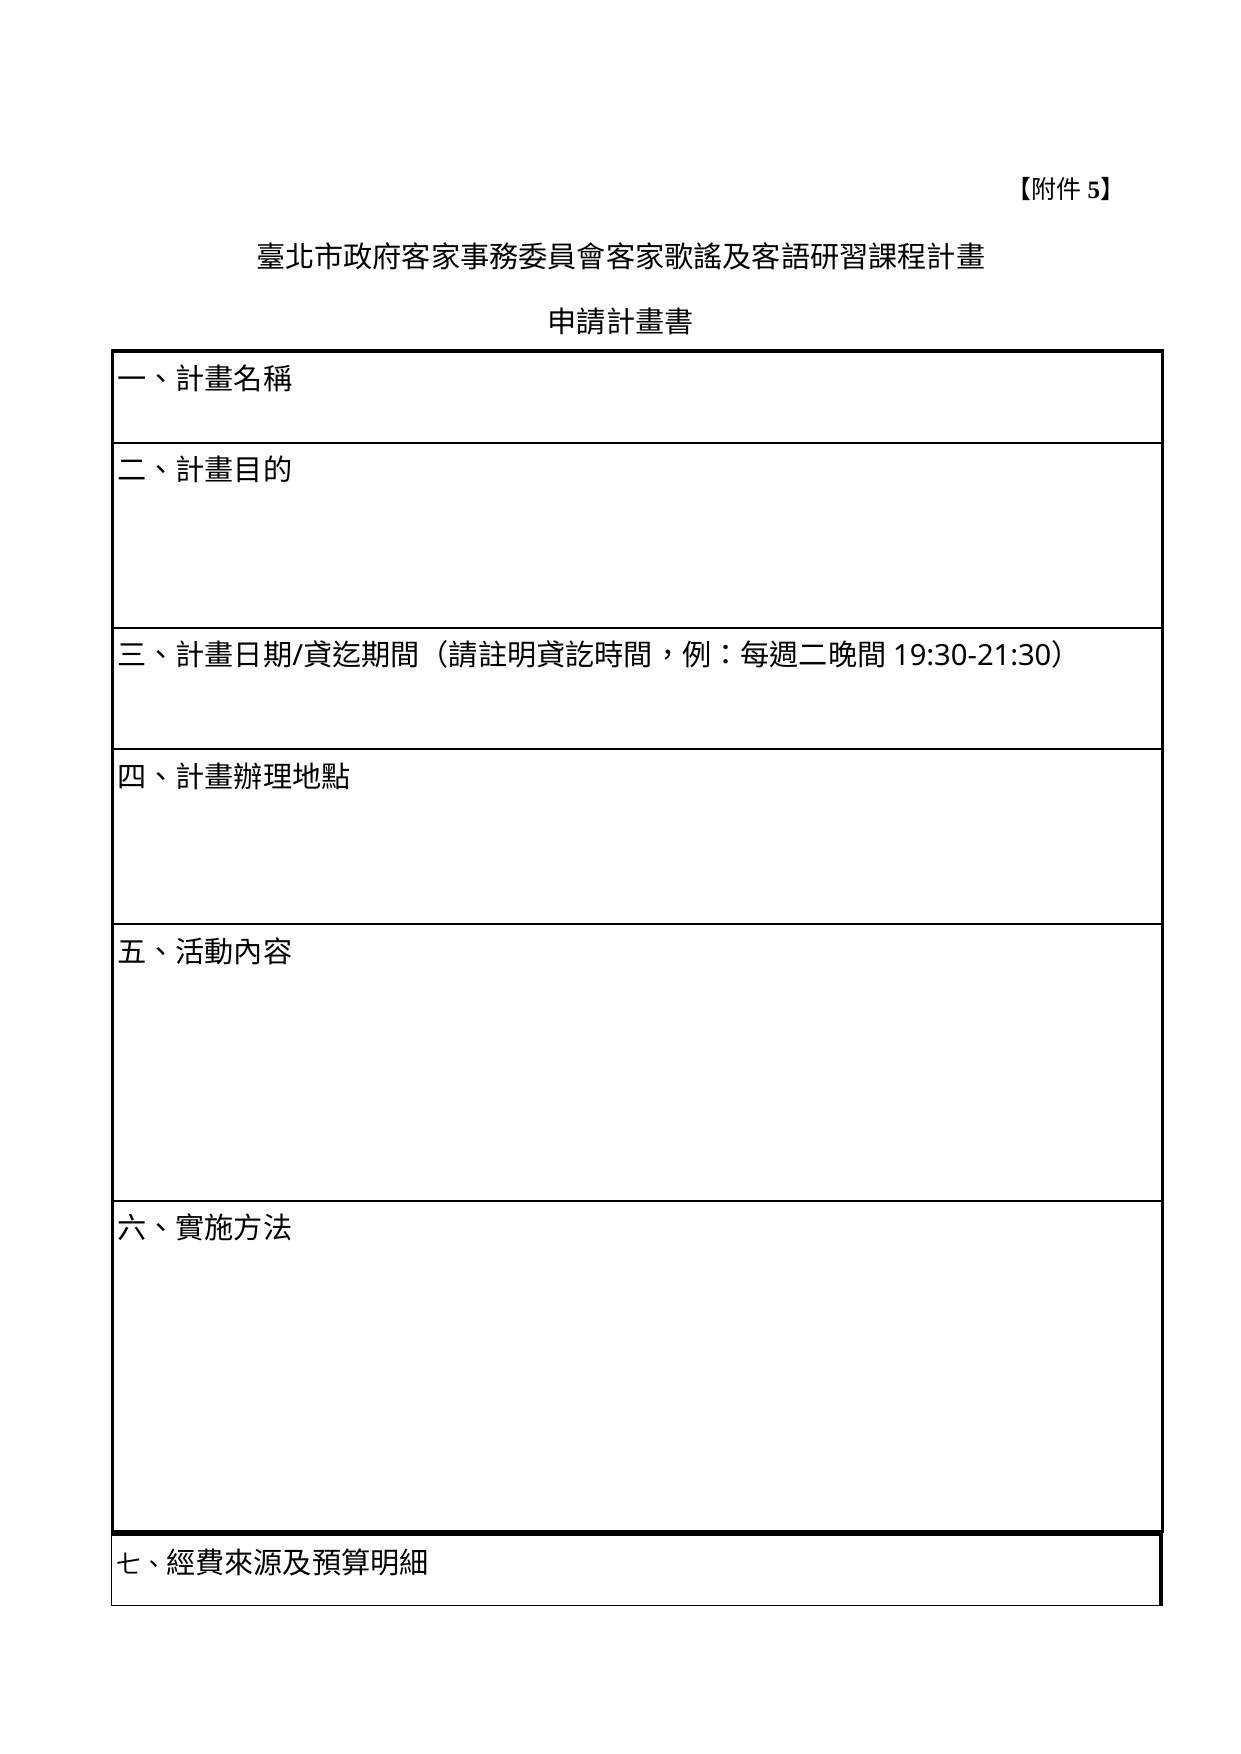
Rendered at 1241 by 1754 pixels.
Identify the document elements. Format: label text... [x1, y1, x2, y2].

table_cell 四、計畫辦理地點 [114, 750, 1161, 923]
table_header 七、經費來源及預算明細 [112, 1536, 1159, 1605]
text 【附件 5】 [52, 162, 1125, 208]
table_cell 三、計畫日期/貣迄期間（請註明貣訖時間，例：每週二晚間 19:30-21:30） [114, 629, 1161, 748]
table_cell 二、計畫目的 [114, 444, 1161, 627]
table_header 一、計畫名稱 [114, 353, 1161, 442]
table_cell 六、實施方法 [114, 1202, 1161, 1530]
text 申請計畫書 [52, 298, 1188, 341]
table_cell 五、活動內容 [114, 925, 1161, 1200]
text 臺北市政府客家事務委員會客家歌謠及客語研習課程計畫 [52, 226, 1188, 277]
